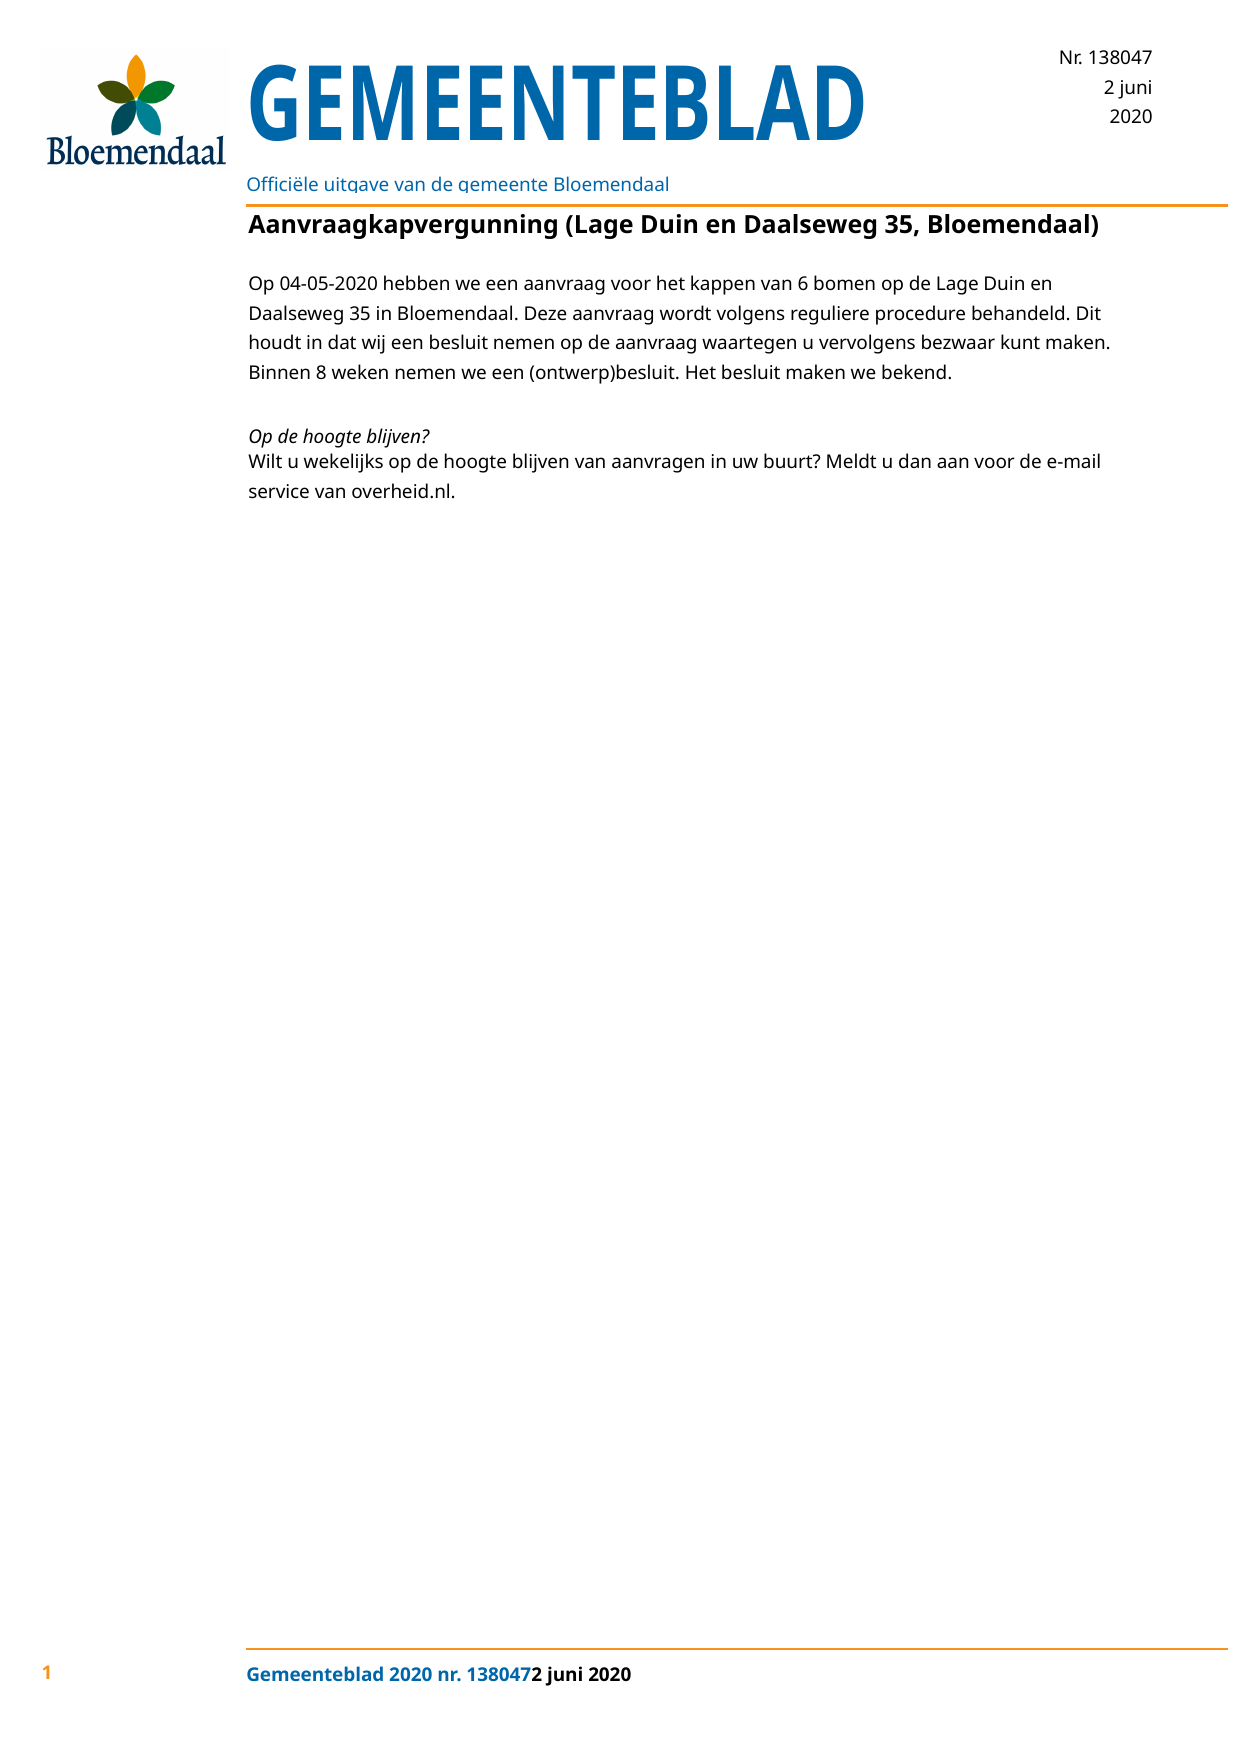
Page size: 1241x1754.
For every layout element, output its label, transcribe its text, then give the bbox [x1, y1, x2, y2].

text Wilt u wekelijks op de hoogte blijven van aanvragen in uw buurt? Meldt u dan aan voor de e-mail service van overheid.nl. [248, 449, 1152, 504]
text Op de hoogte blijven? [248, 423, 1152, 449]
text Op 04-05-2020 hebben we een aanvraag voor het kappen van 6 bomen op de Lage Duin en Daalseweg 35 in Bloemendaal. Deze aanvraag wordt volgens reguliere procedure behandeld. Dit houdt in dat wij een besluit nemen op de aanvraag waartegen u vervolgens bezwaar kunt maken. Binnen 8 weken nemen we een (ontwerp)besluit. Het besluit maken we bekend. [248, 270, 1152, 385]
picture [41, 47, 231, 172]
text Aanvraagkapvergunning (Lage Duin en Daalseweg 35, Bloemendaal) [248, 207, 1152, 241]
